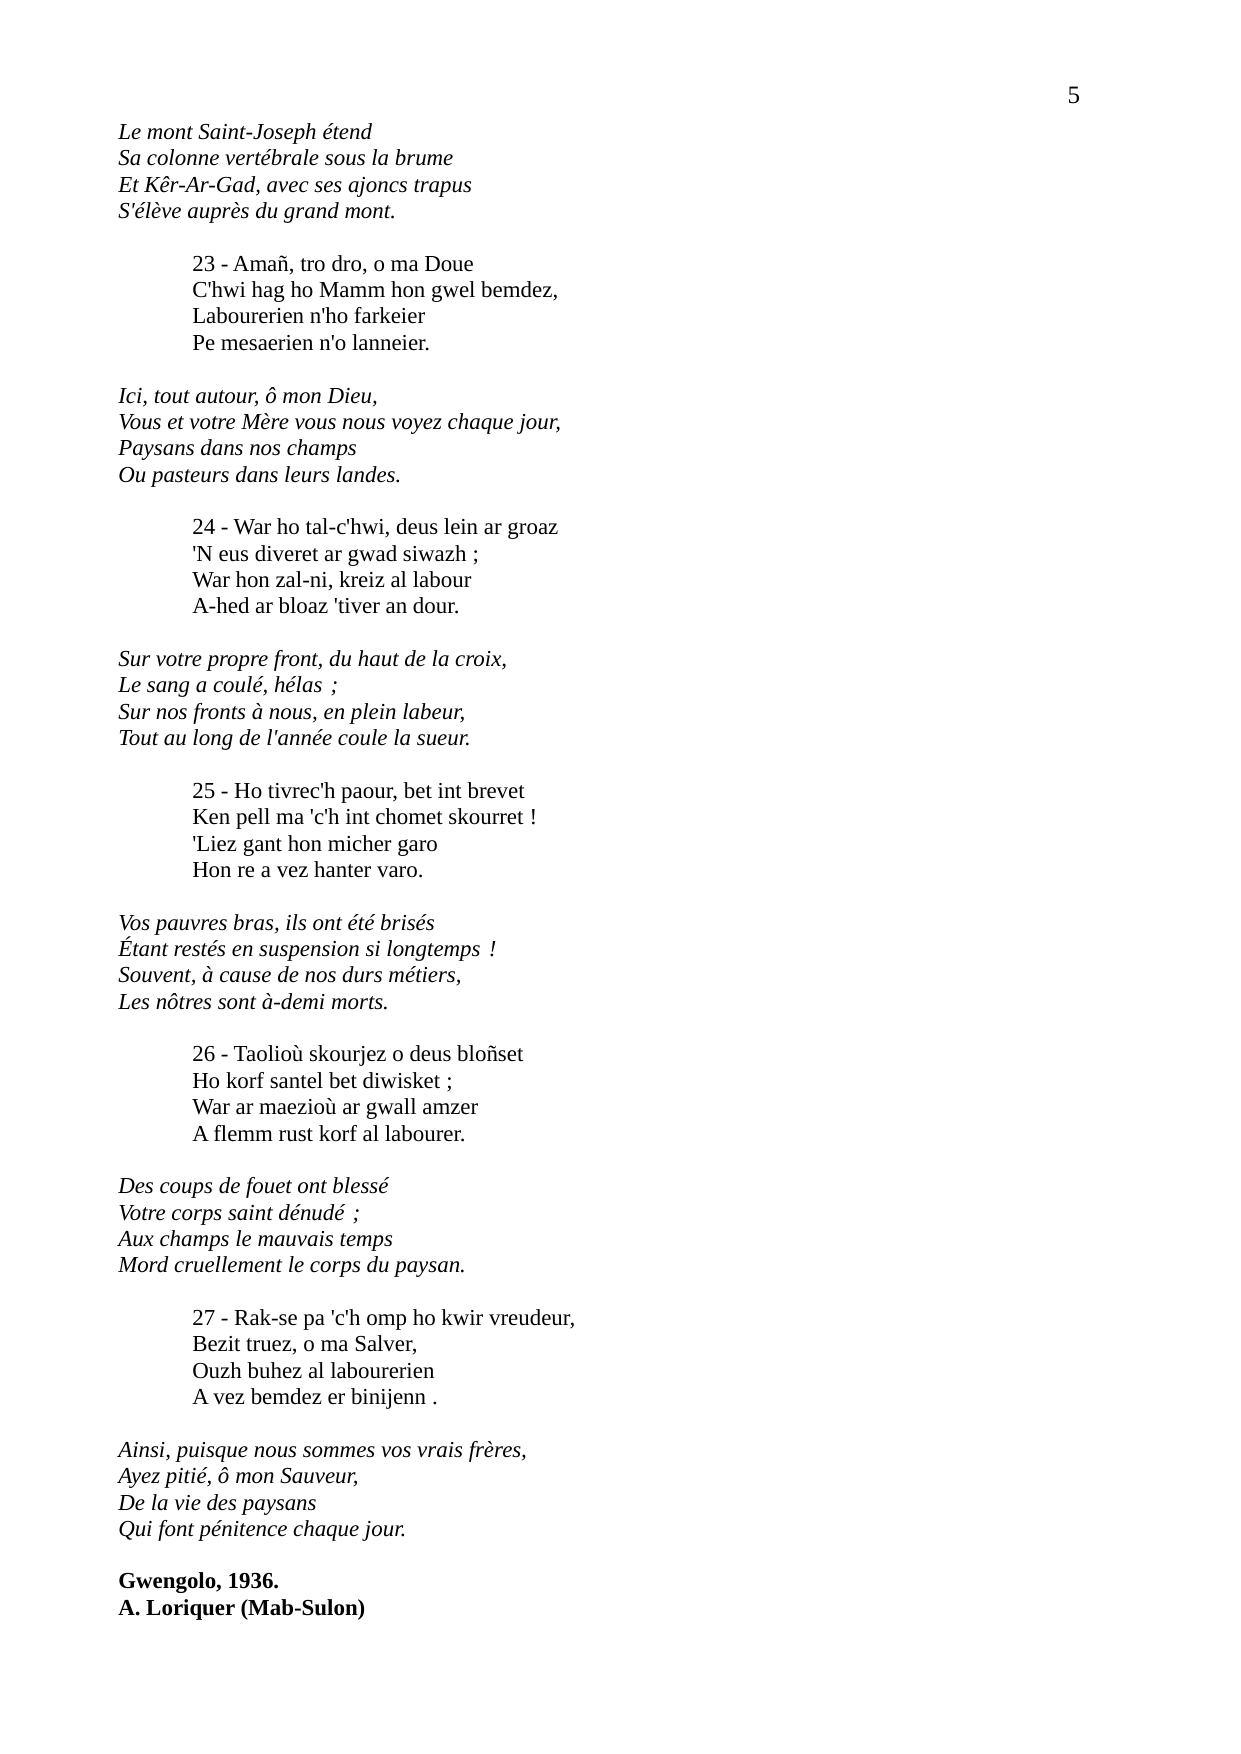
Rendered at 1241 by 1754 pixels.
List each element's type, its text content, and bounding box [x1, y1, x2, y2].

text Et Kêr-Ar-Gad, avec ses ajoncs trapus [118, 171, 1122, 197]
text 25 - Ho tivrec'h paour, bet int brevet [118, 777, 1122, 803]
text Le sang a coulé, hélas ; [118, 672, 1122, 698]
text Qui font pénitence chaque jour. [118, 1515, 1122, 1541]
text Ainsi, puisque nous sommes vos vrais frères, [118, 1436, 1122, 1462]
text 23 - Amañ, tro dro, o ma Doue [118, 250, 1122, 276]
text Le mont Saint-Joseph étend [118, 118, 1122, 144]
text Étant restés en suspension si longtemps ! [118, 935, 1122, 961]
text Hon re a vez hanter varo. [118, 856, 1122, 882]
text C'hwi hag ho Mamm hon gwel bemdez, [118, 276, 1122, 303]
text A flemm rust korf al labourer. [118, 1119, 1122, 1146]
text Votre corps saint dénudé ; [118, 1199, 1122, 1225]
text Des coups de fouet ont blessé [118, 1172, 1122, 1199]
text Mord cruellement le corps du paysan. [118, 1251, 1122, 1278]
text Sa colonne vertébrale sous la brume [118, 144, 1122, 171]
text Bezit truez, o ma Salver, [118, 1330, 1122, 1357]
text A. Loriquer (Mab-Sulon) [118, 1594, 1122, 1620]
text Gwengolo, 1936. [118, 1568, 1122, 1594]
text Ou pasteurs dans leurs landes. [118, 461, 1122, 487]
text 'Liez gant hon micher garo [118, 830, 1122, 856]
text Vous et votre Mère vous nous voyez chaque jour, [118, 408, 1122, 434]
text Vos pauvres bras, ils ont été brisés [118, 909, 1122, 935]
text De la vie des paysans [118, 1488, 1122, 1515]
text Ouzh buhez al labourerien [118, 1357, 1122, 1383]
text Ici, tout autour, ô mon Dieu, [118, 382, 1122, 408]
text War hon zal-ni, kreiz al labour [118, 566, 1122, 592]
text 26 - Taolioù skourjez o deus bloñset [118, 1041, 1122, 1067]
text S'élève auprès du grand mont. [118, 197, 1122, 223]
text Aux champs le mauvais temps [118, 1225, 1122, 1251]
text Paysans dans nos champs [118, 434, 1122, 461]
text 27 - Rak-se pa 'c'h omp ho kwir vreudeur, [118, 1304, 1122, 1330]
text 24 - War ho tal-c'hwi, deus lein ar groaz [118, 513, 1122, 540]
text A-hed ar bloaz 'tiver an dour. [118, 592, 1122, 619]
text 'N eus diveret ar gwad siwazh ; [118, 540, 1122, 566]
text Labourerien n'ho farkeier [118, 303, 1122, 329]
text Ken pell ma 'c'h int chomet skourret ! [118, 803, 1122, 830]
text Souvent, à cause de nos durs métiers, [118, 961, 1122, 988]
text A vez bemdez er binijenn . [118, 1383, 1122, 1409]
text Ayez pitié, ô mon Sauveur, [118, 1462, 1122, 1488]
text Les nôtres sont à-demi morts. [118, 988, 1122, 1014]
text War ar maezioù ar gwall amzer [118, 1093, 1122, 1119]
text Tout au long de l'année coule la sueur. [118, 724, 1122, 751]
text Pe mesaerien n'o lanneier. [118, 329, 1122, 355]
text Sur votre propre front, du haut de la croix, [118, 645, 1122, 672]
text Sur nos fronts à nous, en plein labeur, [118, 698, 1122, 724]
text Ho korf santel bet diwisket ; [118, 1067, 1122, 1093]
